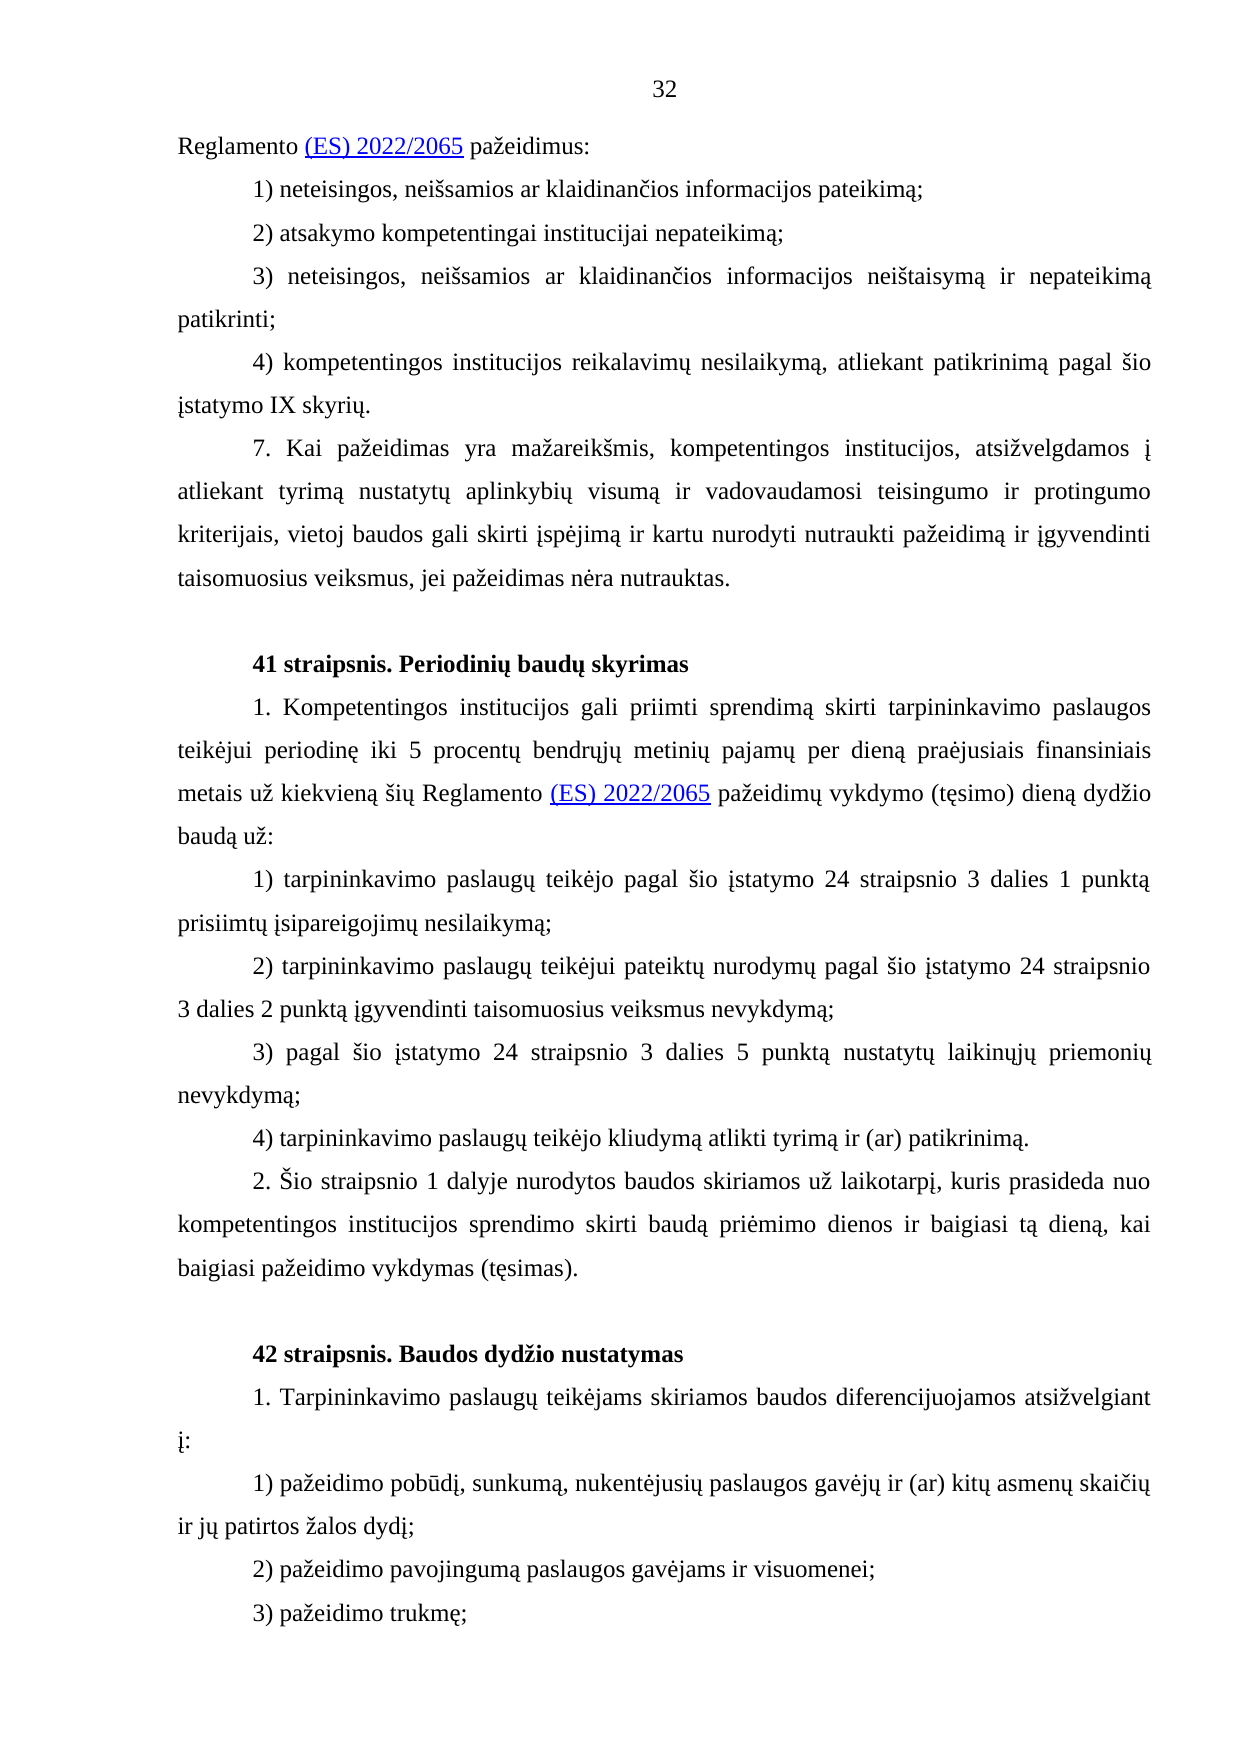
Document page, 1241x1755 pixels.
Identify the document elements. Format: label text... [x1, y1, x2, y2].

text Reglamento (ES) 2022/2065 pažeidimus: [177, 131, 1152, 160]
text 41 straipsnis. Periodinių baudų skyrimas [177, 649, 1152, 678]
text 3) pagal šio įstatymo 24 straipsnio 3 dalies 5 punktą nustatytų laikinųjų priemonių nevykdymą; [177, 1037, 1152, 1109]
text 3) pažeidimo trukmę; [177, 1598, 1152, 1626]
text 1. Kompetentingos institucijos gali priimti sprendimą skirti tarpininkavimo paslaugos teikėjui periodinę iki 5 procentų bendrųjų metinių pajamų per dieną praėjusiais finansiniais metais už kiekvieną šių Reglamento (ES) 2022/2065 pažeidimų vykdymo (tęsimo) dieną dydžio baudą už: [177, 692, 1152, 850]
text 42 straipsnis. Baudos dydžio nustatymas [177, 1339, 1152, 1368]
text 2) pažeidimo pavojingumą paslaugos gavėjams ir visuomenei; [177, 1554, 1152, 1583]
text 1) tarpininkavimo paslaugų teikėjo pagal šio įstatymo 24 straipsnio 3 dalies 1 punktą prisiimtų įsipareigojimų nesilaikymą; [177, 864, 1152, 936]
text 4) tarpininkavimo paslaugų teikėjo kliudymą atlikti tyrimą ir (ar) patikrinimą. [177, 1123, 1152, 1152]
text 2. Šio straipsnio 1 dalyje nurodytos baudos skiriamos už laikotarpį, kuris prasideda nuo kompetentingos institucijos sprendimo skirti baudą priėmimo dienos ir baigiasi tą dieną, kai baigiasi pažeidimo vykdymas (tęsimas). [177, 1166, 1152, 1281]
text 1. Tarpininkavimo paslaugų teikėjams skiriamos baudos diferencijuojamos atsižvelgiant į: [177, 1382, 1152, 1454]
text 2) tarpininkavimo paslaugų teikėjui pateiktų nurodymų pagal šio įstatymo 24 straipsnio 3 dalies 2 punktą įgyvendinti taisomuosius veiksmus nevykdymą; [177, 951, 1152, 1023]
text 1) pažeidimo pobūdį, sunkumą, nukentėjusių paslaugos gavėjų ir (ar) kitų asmenų skaičių ir jų patirtos žalos dydį; [177, 1468, 1152, 1540]
text 7. Kai pažeidimas yra mažareikšmis, kompetentingos institucijos, atsižvelgdamos į atliekant tyrimą nustatytų aplinkybių visumą ir vadovaudamosi teisingumo ir protingumo kriterijais, vietoj baudos gali skirti įspėjimą ir kartu nurodyti nutraukti pažeidimą ir įgyvendinti taisomuosius veiksmus, jei pažeidimas nėra nutrauktas. [177, 433, 1152, 591]
text 3) neteisingos, neišsamios ar klaidinančios informacijos neištaisymą ir nepateikimą patikrinti; [177, 261, 1152, 333]
text 2) atsakymo kompetentingai institucijai nepateikimą; [177, 218, 1152, 246]
text 1) neteisingos, neišsamios ar klaidinančios informacijos pateikimą; [177, 174, 1152, 203]
text 4) kompetentingos institucijos reikalavimų nesilaikymą, atliekant patikrinimą pagal šio įstatymo IX skyrių. [177, 347, 1152, 419]
